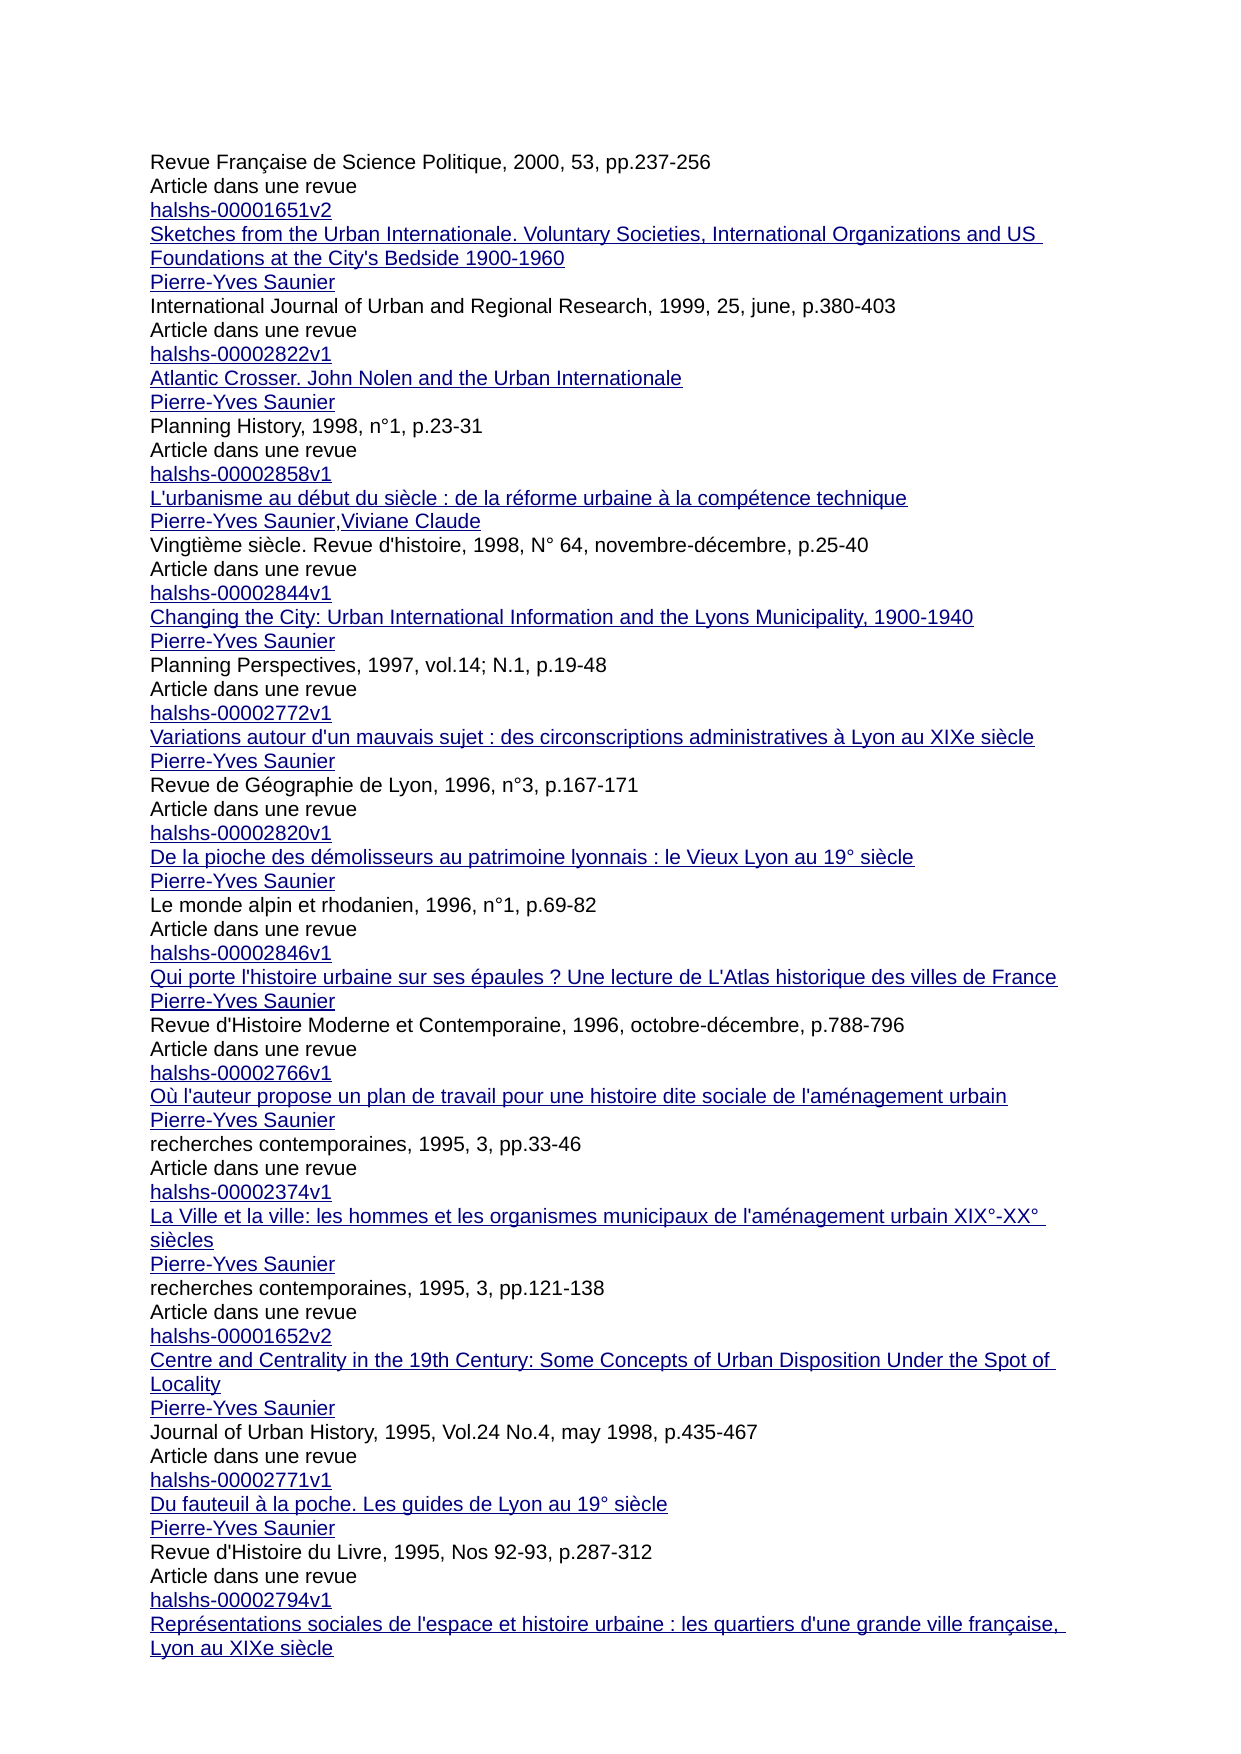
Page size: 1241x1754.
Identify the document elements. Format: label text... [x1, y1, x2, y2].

table_cell Variations autour d'un mauvais sujet : des circonscriptions administratives à Lyon au XIXe siècle Pierre-Yves Saunier Revue de Géographie de Lyon, 1996, n°3, p.167-171 Article dans une revue halshs-00002820v1 [150, 725, 1090, 845]
table_cell L'urbanisme au début du siècle : de la réforme urbaine à la compétence technique Pierre-Yves Saunier,Viviane Claude Vingtième siècle. Revue d'histoire, 1998, N° 64, novembre-décembre, p.25-40 Article dans une revue halshs-00002844v1 [150, 485, 1090, 605]
table_cell Qui porte l'histoire urbaine sur ses épaules ? Une lecture de L'Atlas historique des villes de France Pierre-Yves Saunier Revue d'Histoire Moderne et Contemporaine, 1996, octobre-décembre, p.788-796 Article dans une revue halshs-00002766v1 [150, 965, 1090, 1084]
table_cell Revue Française de Science Politique, 2000, 53, pp.237-256 Article dans une revue halshs-00001651v2 [150, 150, 1090, 222]
table_cell Sketches from the Urban Internationale. Voluntary Societies, International Organizations and US Foundations at the City's Bedside 1900-1960 Pierre-Yves Saunier International Journal of Urban and Regional Research, 1999, 25, june, p.380-403 Article dans une revue halshs-00002822v1 [150, 222, 1090, 366]
table_cell Représentations sociales de l'espace et histoire urbaine : les quartiers d'une grande ville française, Lyon au XIXe siècle [150, 1611, 1090, 1659]
table_cell Du fauteuil à la poche. Les guides de Lyon au 19° siècle Pierre-Yves Saunier Revue d'Histoire du Livre, 1995, Nos 92-93, p.287-312 Article dans une revue halshs-00002794v1 [150, 1492, 1090, 1611]
table_cell Où l'auteur propose un plan de travail pour une histoire dite sociale de l'aménagement urbain Pierre-Yves Saunier recherches contemporaines, 1995, 3, pp.33-46 Article dans une revue halshs-00002374v1 [150, 1084, 1090, 1204]
table_cell La Ville et la ville: les hommes et les organismes municipaux de l'aménagement urbain XIX°-XX° siècles Pierre-Yves Saunier recherches contemporaines, 1995, 3, pp.121-138 Article dans une revue halshs-00001652v2 [150, 1204, 1090, 1348]
table_cell Atlantic Crosser. John Nolen and the Urban Internationale Pierre-Yves Saunier Planning History, 1998, n°1, p.23-31 Article dans une revue halshs-00002858v1 [150, 366, 1090, 485]
table_cell Centre and Centrality in the 19th Century: Some Concepts of Urban Disposition Under the Spot of Locality Pierre-Yves Saunier Journal of Urban History, 1995, Vol.24 No.4, may 1998, p.435-467 Article dans une revue halshs-00002771v1 [150, 1348, 1090, 1492]
table_cell Changing the City: Urban International Information and the Lyons Municipality, 1900-1940 Pierre-Yves Saunier Planning Perspectives, 1997, vol.14; N.1, p.19-48 Article dans une revue halshs-00002772v1 [150, 605, 1090, 725]
table_cell De la pioche des démolisseurs au patrimoine lyonnais : le Vieux Lyon au 19° siècle Pierre-Yves Saunier Le monde alpin et rhodanien, 1996, n°1, p.69-82 Article dans une revue halshs-00002846v1 [150, 845, 1090, 964]
